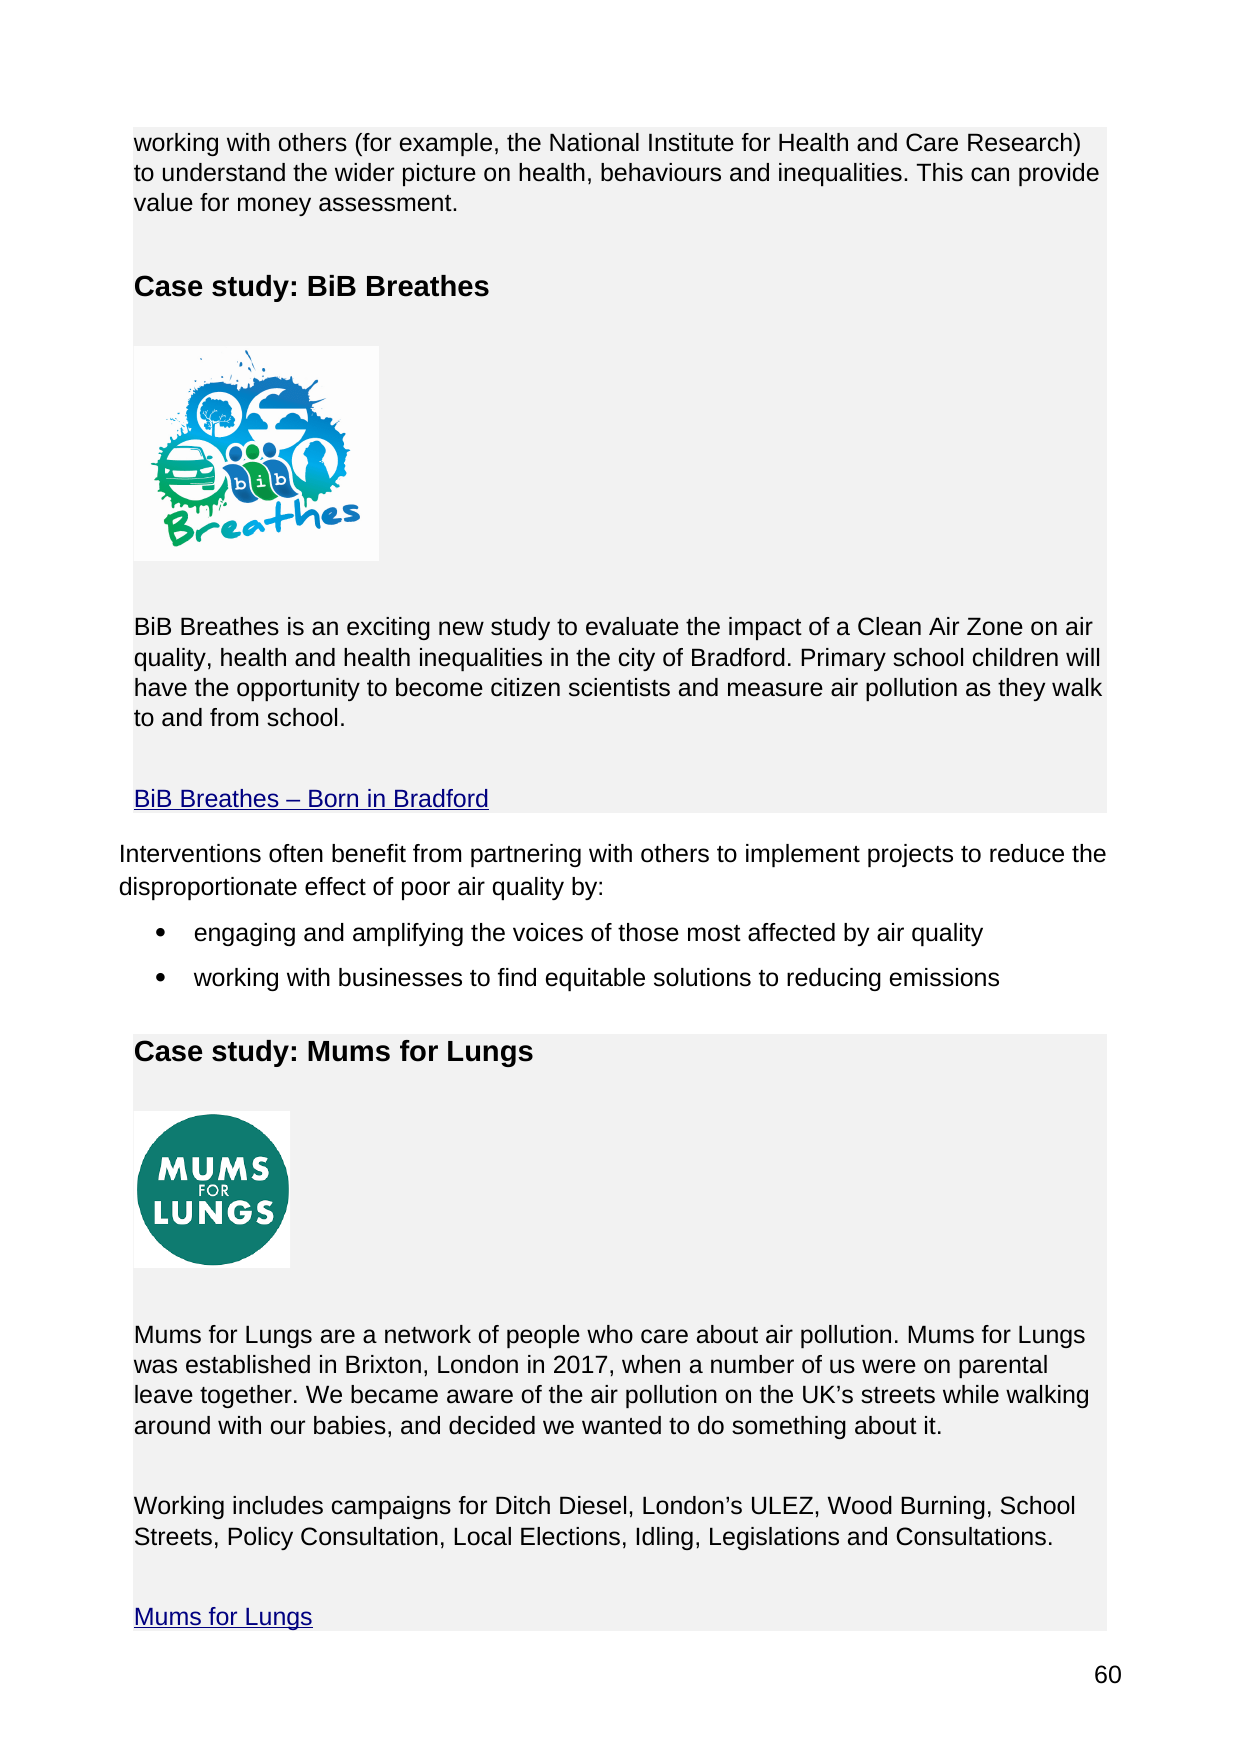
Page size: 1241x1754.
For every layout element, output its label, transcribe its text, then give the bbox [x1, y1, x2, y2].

list working with businesses to find equitable solutions to reducing emissions [156, 963, 1122, 992]
list engaging and amplifying the voices of those most affected by air quality [156, 918, 1122, 947]
text BiB Breathes – Born in Bradford [133, 784, 1107, 813]
text Mums for Lungs are a network of people who care about air pollution. Mums for Lungs was established in Brixton, London in 2017, when a number of us were on parental leave together. We became aware of the air pollution on the UK’s streets while walking around with our babies, and decided we wanted to do something about it. [133, 1320, 1107, 1440]
text Interventions often benefit from partnering with others to implement projects to reduce the disproportionate effect of poor air quality by: [118, 839, 1122, 901]
subtitle Case study: Mums for Lungs [133, 1034, 1107, 1068]
subtitle Case study: BiB Breathes [133, 269, 1107, 302]
text Working includes campaigns for Ditch Diesel, London’s ULEZ, Wood Burning, School Streets, Policy Consultation, Local Elections, Idling, Legislations and Consultations. [133, 1491, 1107, 1551]
text working with others (for example, the National Institute for Health and Care Research) to understand the wider picture on health, behaviours and inequalities. This can provide value for money assessment. [133, 127, 1107, 217]
text BiB Breathes is an exciting new study to evaluate the impact of a Clean Air Zone on air quality, health and health inequalities in the city of Bradford. Primary school children will have the opportunity to become citizen scientists and measure air pollution as they walk to and from school. [133, 612, 1107, 732]
text Mums for Lungs [133, 1602, 1107, 1631]
